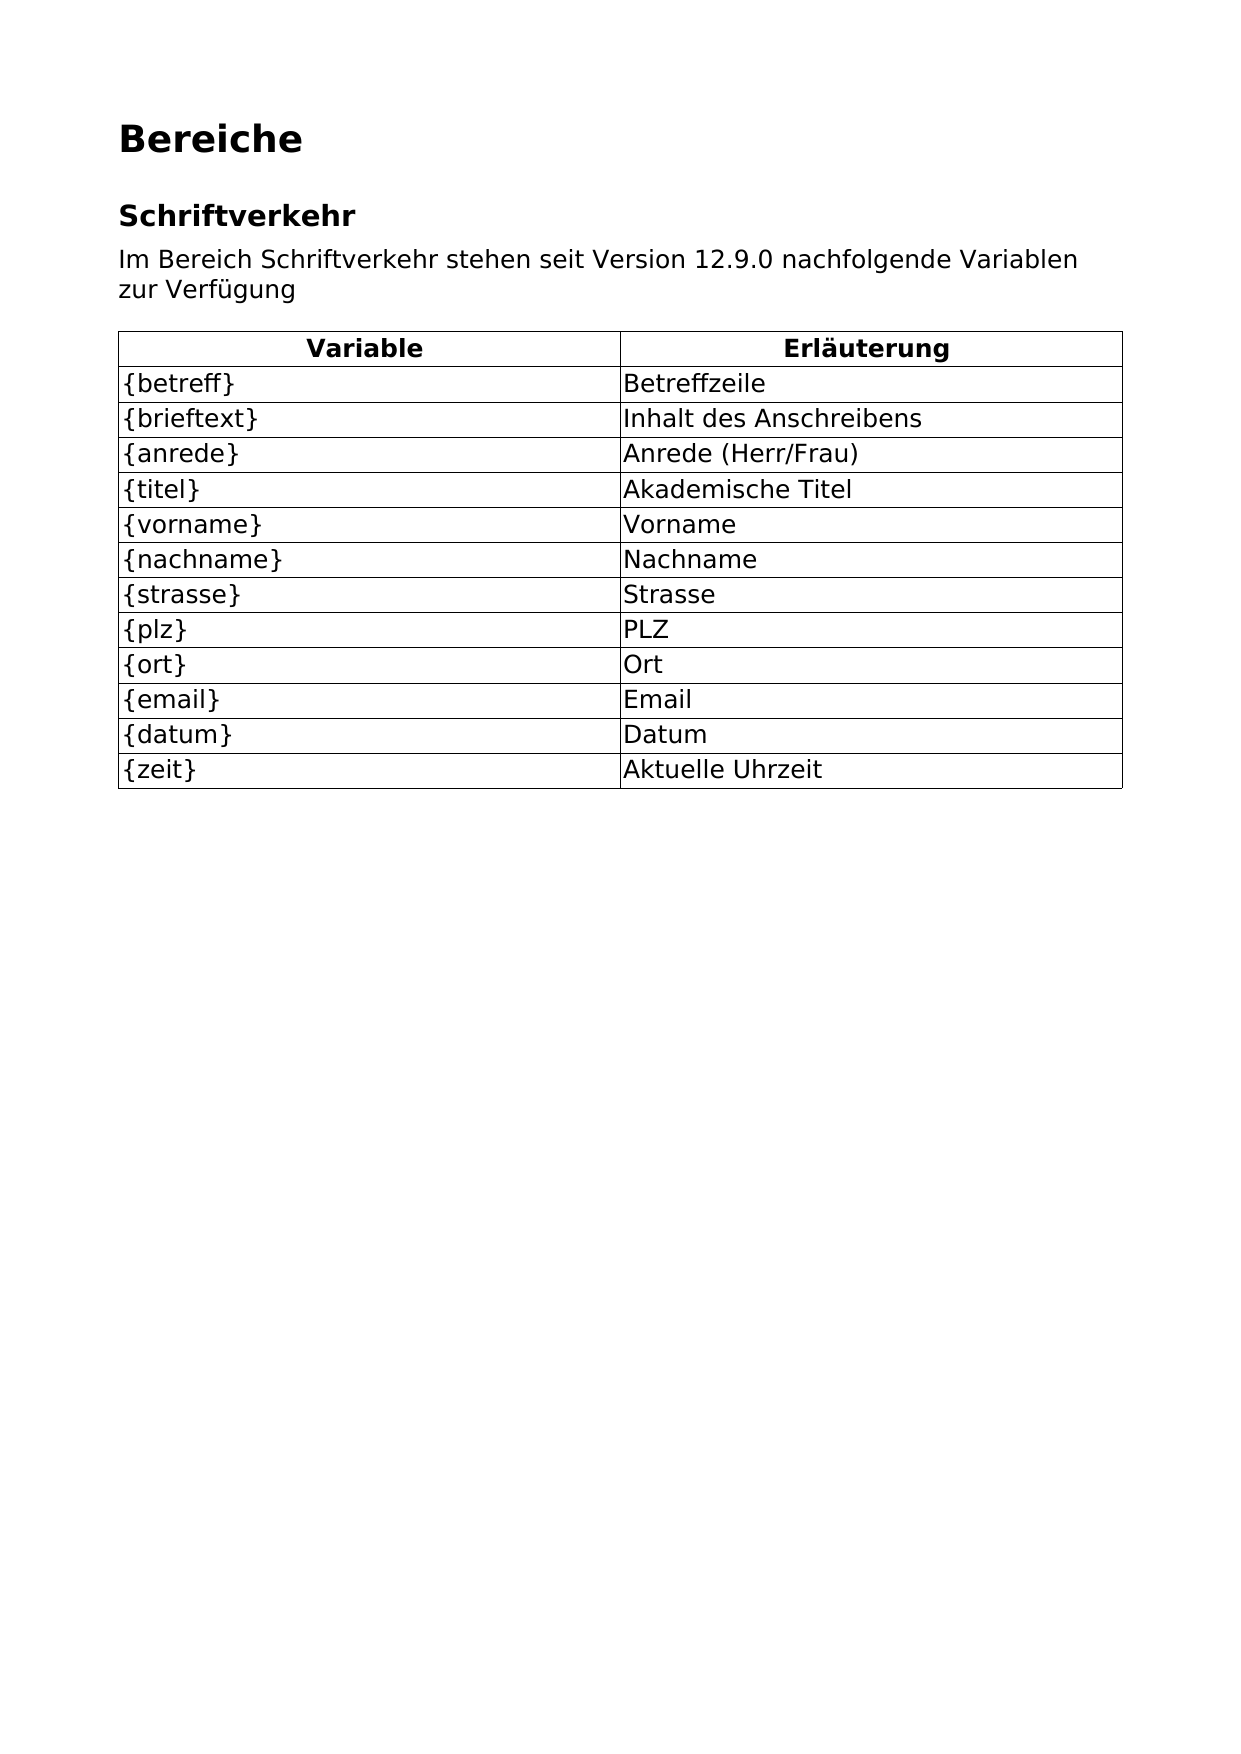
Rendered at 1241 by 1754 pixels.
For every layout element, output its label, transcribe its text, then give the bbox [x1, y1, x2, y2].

table_cell {email} [119, 684, 620, 717]
table_cell Datum [621, 719, 1122, 753]
table_cell PLZ [621, 613, 1122, 647]
table_cell Inhalt des Anschreibens [621, 403, 1122, 437]
subtitle Schriftverkehr [118, 199, 1122, 233]
table_cell Betreffzeile [621, 367, 1122, 402]
table_cell {strasse} [119, 578, 620, 612]
table_cell {zeit} [119, 754, 620, 788]
table_cell {anrede} [119, 438, 620, 472]
table_cell Nachname [621, 543, 1122, 577]
table_cell {brieftext} [119, 403, 620, 437]
table_cell {vorname} [119, 508, 620, 542]
table_cell {plz} [119, 613, 620, 647]
table_cell Ort [621, 648, 1122, 682]
subtitle Bereiche [118, 118, 1122, 162]
table_cell {ort} [119, 648, 620, 682]
table_cell {betreff} [119, 367, 620, 402]
table_cell Vorname [621, 508, 1122, 542]
table_header Erläuterung [621, 332, 1122, 366]
table_cell {datum} [119, 719, 620, 753]
table_header Variable [119, 332, 620, 366]
table_cell Aktuelle Uhrzeit [621, 754, 1122, 788]
table_cell Email [621, 684, 1122, 717]
table_cell Akademische Titel [621, 473, 1122, 507]
text Im Bereich Schriftverkehr stehen seit Version 12.9.0 nachfolgende Variablen zur Verfügung [118, 246, 1122, 304]
table_cell Anrede (Herr/Frau) [621, 438, 1122, 472]
table_cell {titel} [119, 473, 620, 507]
table_cell Strasse [621, 578, 1122, 612]
table_cell {nachname} [119, 543, 620, 577]
